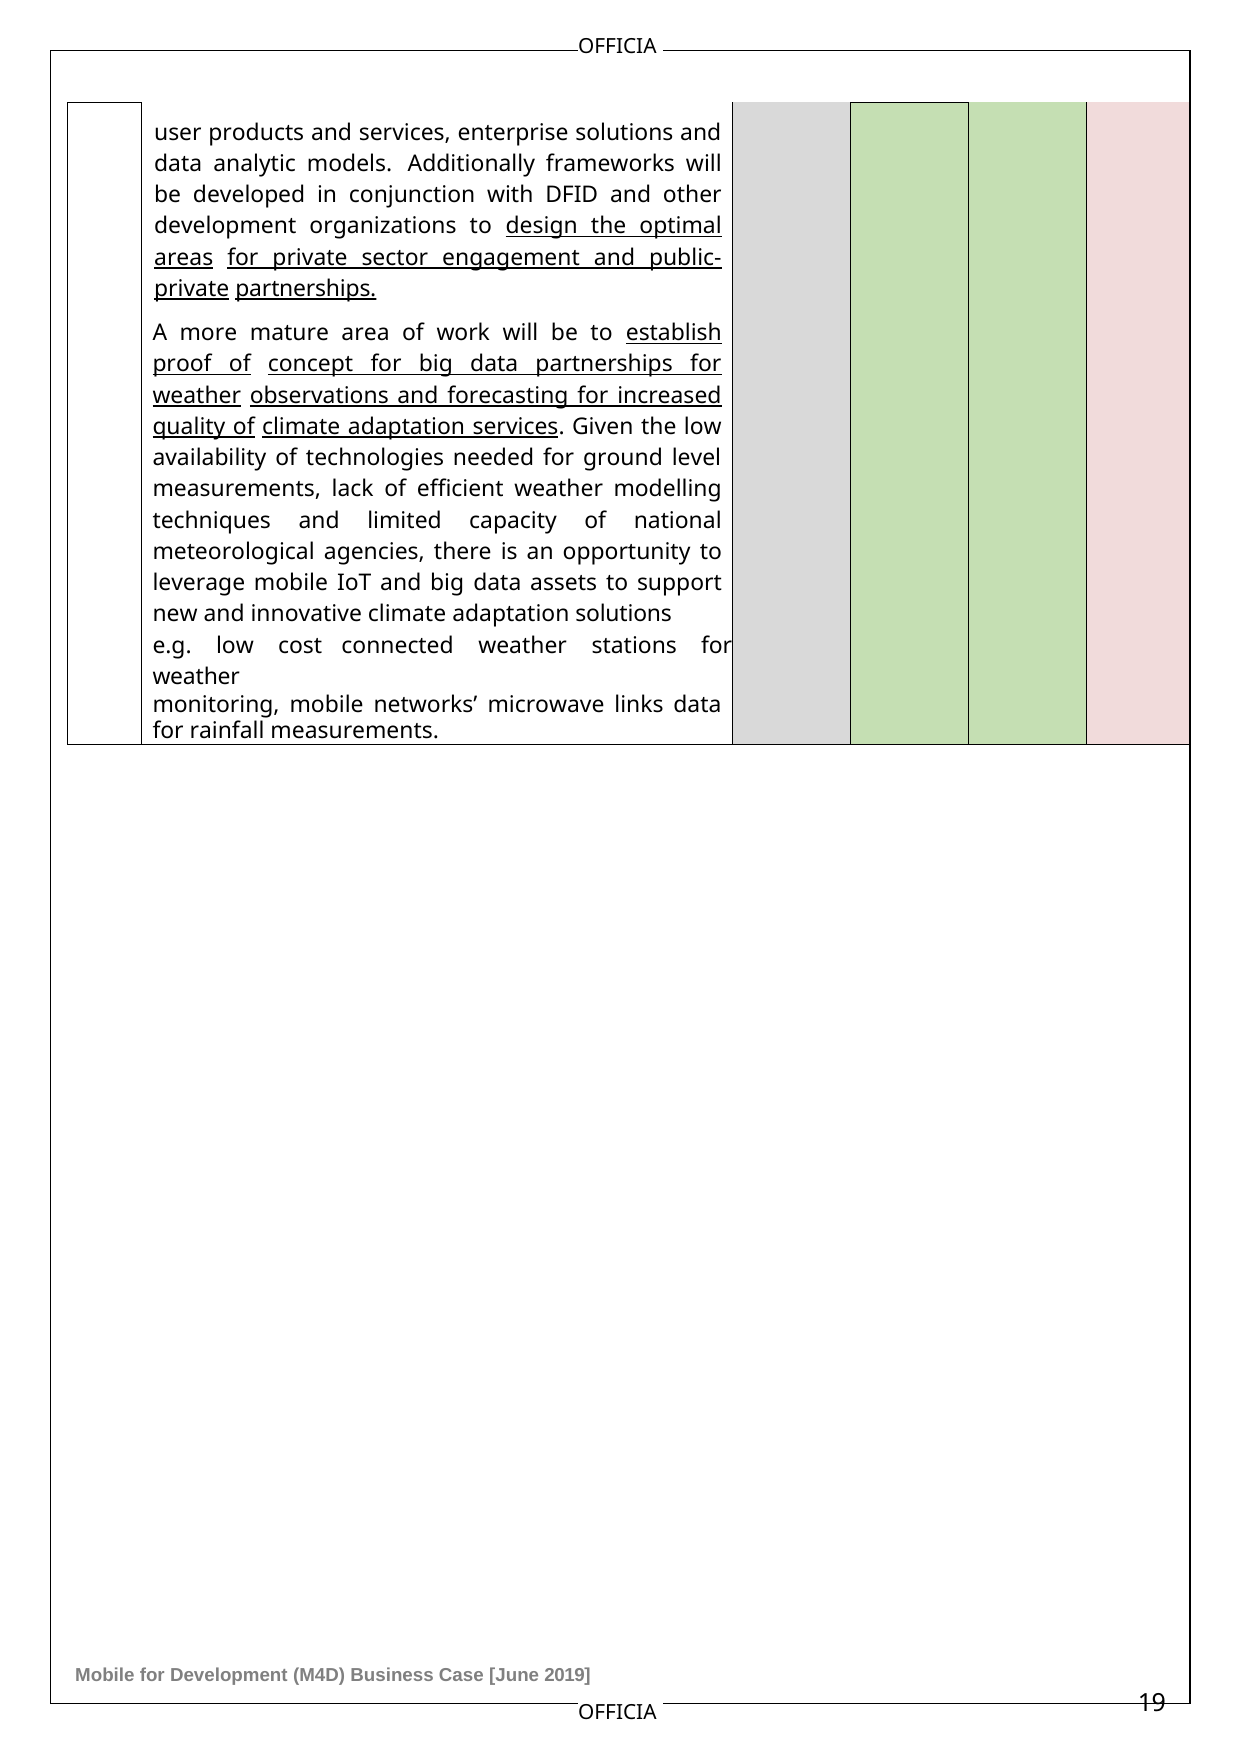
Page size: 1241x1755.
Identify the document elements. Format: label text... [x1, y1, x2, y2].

table_cell [733, 102, 850, 303]
table_cell [68, 103, 141, 744]
table_cell [969, 102, 1086, 303]
table_header [54, 102, 67, 744]
table_cell user products and services, enterprise solutions and data analytic models. Additionally frameworks will be developed in conjunction with DFID and other development organizations to design the optimal areas for private sector engagement and public-private partnerships. [142, 102, 732, 303]
table_cell [733, 303, 850, 744]
table_cell A more mature area of work will be to establish proof of concept for big data partnerships for weather observations and forecasting for increased quality of climate adaptation services. Given the low availability of technologies needed for ground level measurements, lack of efficient weather modelling techniques and limited capacity of national meteorological agencies, there is an opportunity to leverage mobile IoT and big data assets to support new and innovative climate adaptation solutions e.g. low cost connected weather stations for weather monitoring, mobile networks’ microwave links data for rainfall measurements. [142, 303, 732, 744]
table_cell [1087, 102, 1189, 303]
table_cell [969, 303, 1086, 744]
table_cell [851, 103, 968, 744]
table_cell [1087, 303, 1189, 744]
